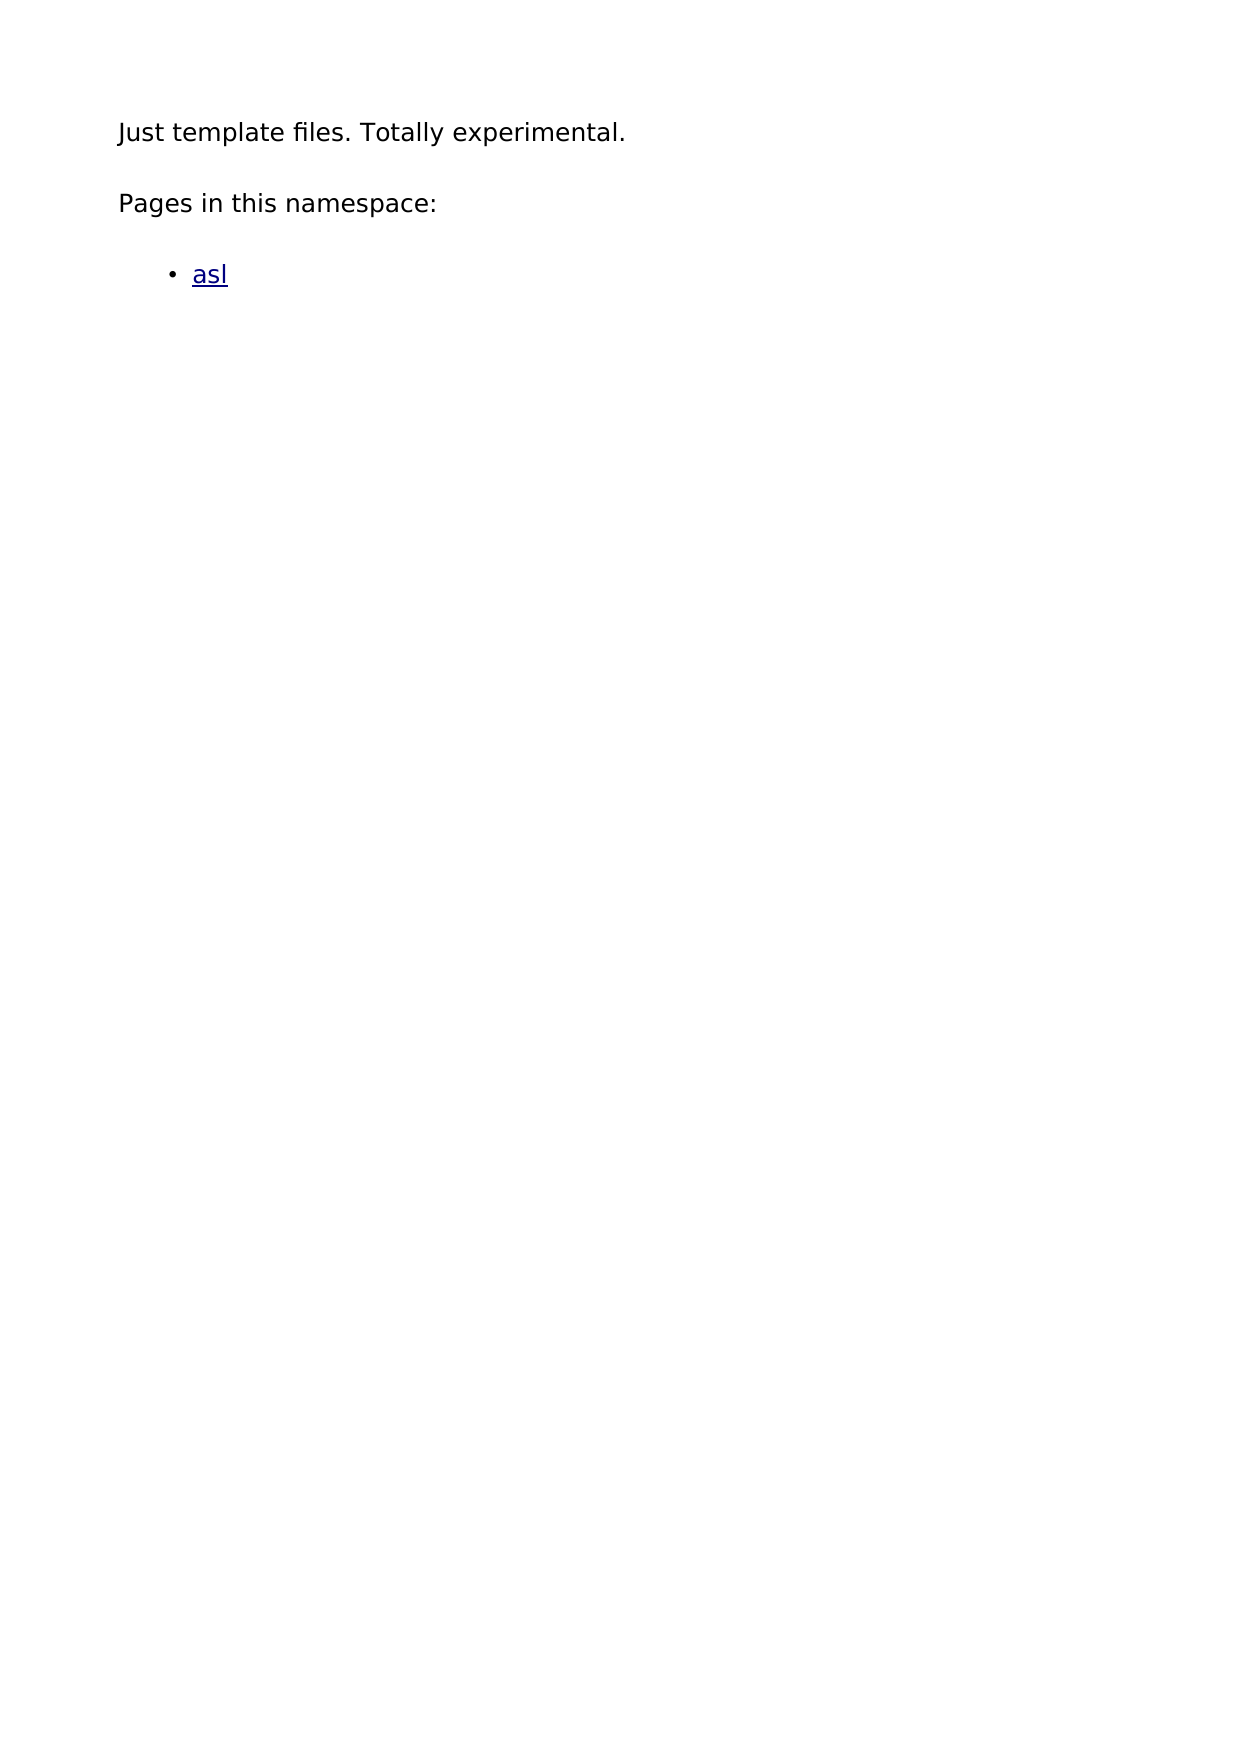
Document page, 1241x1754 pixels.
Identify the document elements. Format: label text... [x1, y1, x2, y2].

text Pages in this namespace: [118, 160, 1122, 218]
list asl [177, 260, 1122, 289]
text Just template files. Totally experimental. [118, 118, 1122, 147]
